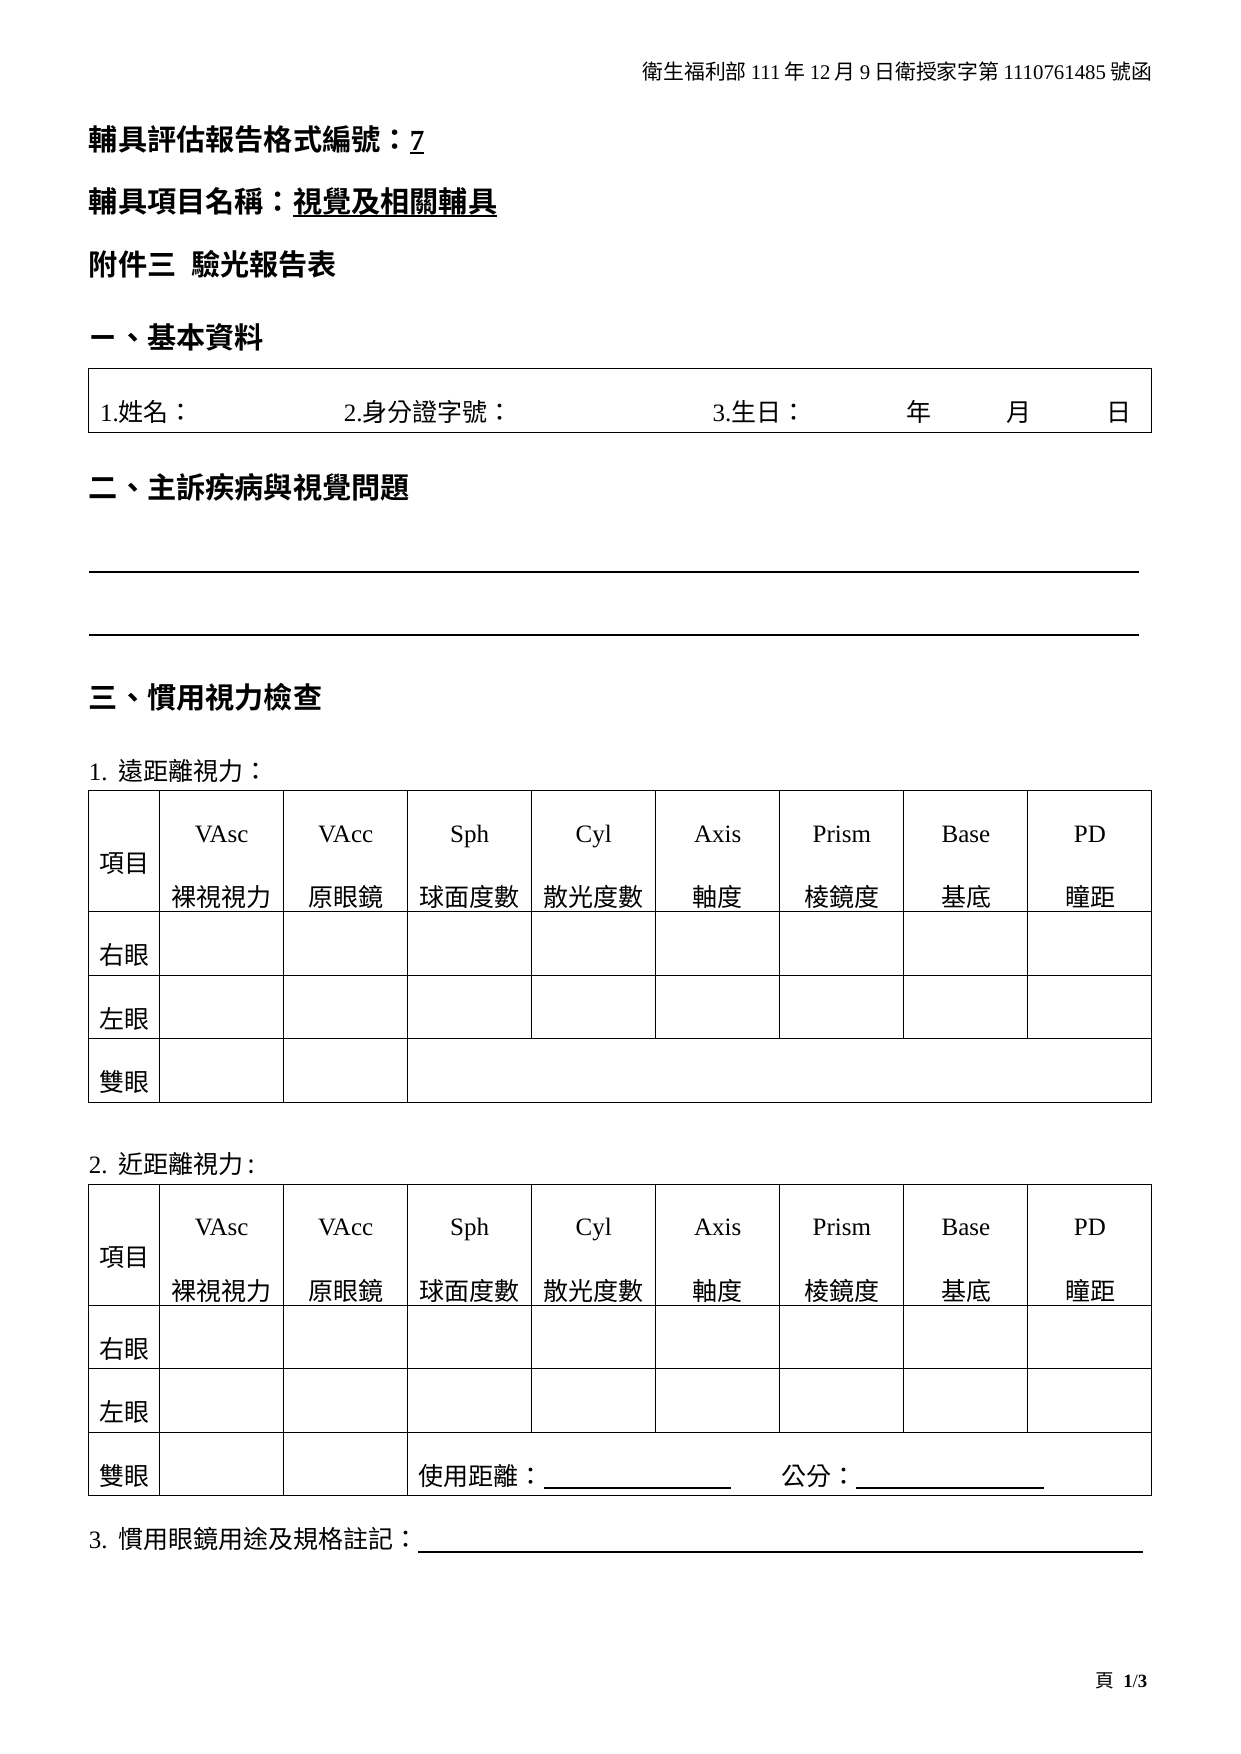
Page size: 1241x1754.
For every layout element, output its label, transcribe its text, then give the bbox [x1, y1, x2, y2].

table_cell [160, 976, 283, 1038]
table_cell 雙眼 [89, 1039, 159, 1102]
table_header Sph 球面度數 [408, 791, 531, 911]
table_cell [160, 1433, 283, 1495]
table_header Sph 球面度數 [408, 1185, 531, 1304]
text 二、主訴疾病與視覺問題 [89, 444, 1152, 507]
table_cell [160, 1306, 283, 1368]
table_header Cyl 散光度數 [532, 1185, 655, 1304]
table_cell [284, 1039, 407, 1102]
table_cell [780, 1306, 903, 1368]
table_cell [904, 976, 1027, 1038]
list 近距離視力: [89, 1121, 1152, 1184]
table_header Axis 軸度 [656, 1185, 779, 1304]
table_cell [284, 1369, 407, 1432]
table_cell [1028, 912, 1151, 974]
table_header VAcc 原眼鏡 矯正視力 [284, 791, 407, 911]
table_cell [780, 976, 903, 1038]
table_cell [284, 1306, 407, 1368]
table_cell 右眼 [89, 1306, 159, 1368]
table_cell 右眼 [89, 912, 159, 974]
table_cell [656, 912, 779, 974]
list 遠距離視力： [89, 728, 1152, 790]
table_cell [284, 912, 407, 974]
table_cell [160, 912, 283, 974]
table_cell 左眼 [89, 1369, 159, 1432]
table_cell 雙眼 [89, 1433, 159, 1495]
table_cell [656, 1369, 779, 1432]
table_cell [408, 1039, 1151, 1102]
table_cell [284, 1433, 407, 1495]
table_cell [904, 912, 1027, 974]
table_cell [284, 976, 407, 1038]
table_header Axis 軸度 [656, 791, 779, 911]
table_header VAsc 裸視視力 [160, 791, 283, 911]
table_cell [1028, 1306, 1151, 1368]
table_cell [904, 1369, 1027, 1432]
table_header Cyl 散光度數 [532, 791, 655, 911]
table_cell [532, 1306, 655, 1368]
table_header Prism 棱鏡度 [780, 1185, 903, 1304]
table_cell [1028, 1369, 1151, 1432]
table_cell [408, 976, 531, 1038]
table_cell [532, 976, 655, 1038]
text 三、慣用視力檢查 [89, 654, 1152, 717]
table_cell [532, 1369, 655, 1432]
table_cell [904, 1306, 1027, 1368]
table_cell [408, 1306, 531, 1368]
table_cell [656, 976, 779, 1038]
table_cell 使用距離： 公分： [408, 1433, 1151, 1495]
table_cell [408, 912, 531, 974]
table_header 1.姓名： 2.身分證字號： 3.生日： 年 月 日 [89, 369, 1151, 432]
table_header 項目 [89, 791, 159, 911]
table_header Prism 棱鏡度 [780, 791, 903, 911]
text 附件三 驗光報告表 [89, 221, 1152, 283]
table_header VAcc 原眼鏡 矯正視力 [284, 1185, 407, 1304]
table_cell [656, 1306, 779, 1368]
table_cell [780, 912, 903, 974]
table_cell [1028, 976, 1151, 1038]
text 輔具項目名稱：視覺及相關輔具 [89, 158, 1168, 221]
table_header VAsc 裸視視力 [160, 1185, 283, 1304]
text ㄧ、基本資料 [89, 294, 1152, 357]
table_cell [160, 1039, 283, 1102]
table_cell [160, 1369, 283, 1432]
table_header Base 基底 [904, 791, 1027, 911]
list 慣用眼鏡用途及規格註記： [89, 1496, 1152, 1559]
table_cell [532, 912, 655, 974]
table_cell 左眼 [89, 976, 159, 1038]
text 輔具評估報告格式編號：7 [89, 96, 1168, 158]
table_cell [780, 1369, 903, 1432]
table_header 項目 [89, 1185, 159, 1304]
table_header Base 基底 [904, 1185, 1027, 1304]
table_cell [408, 1369, 531, 1432]
table_header PD 瞳距 [1028, 1185, 1151, 1304]
table_header PD 瞳距 [1028, 791, 1151, 911]
